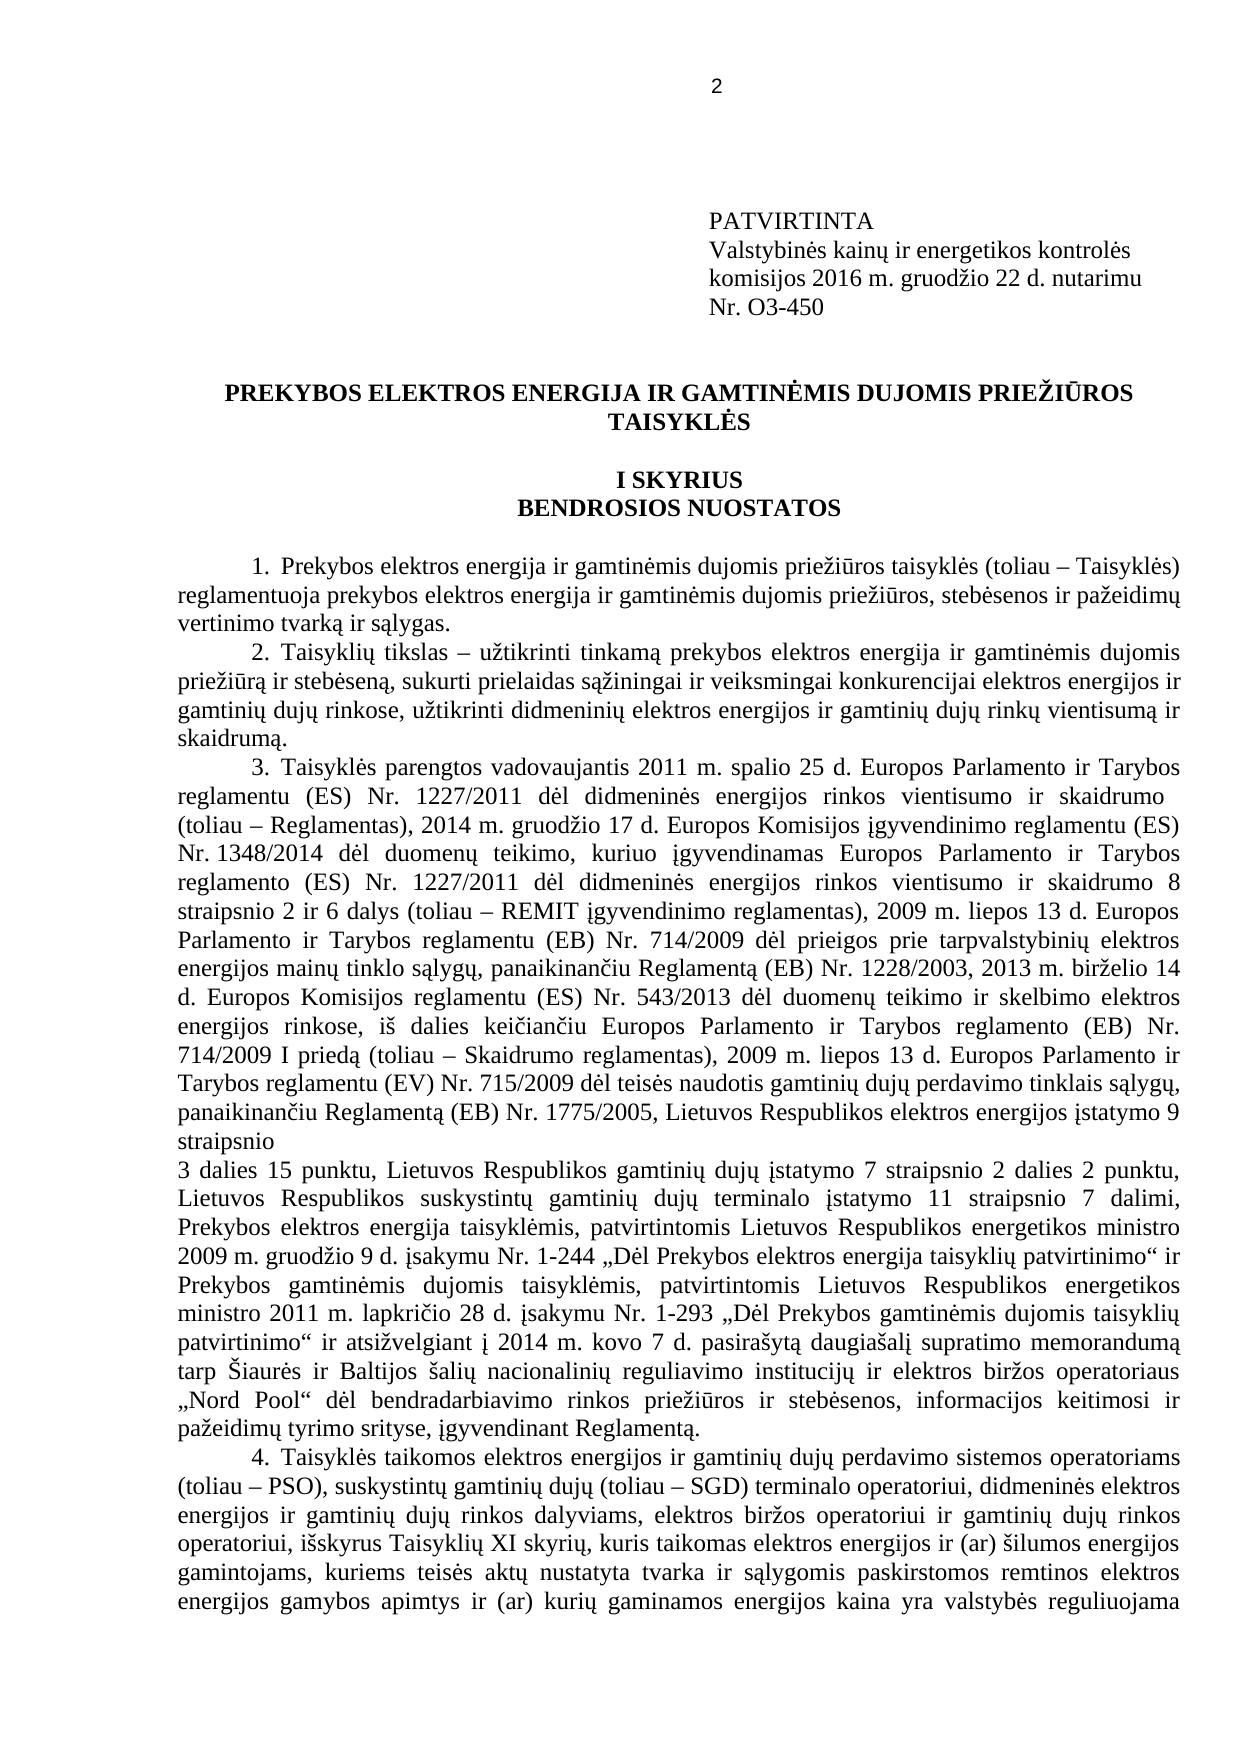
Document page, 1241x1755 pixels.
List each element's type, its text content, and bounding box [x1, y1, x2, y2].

text Nr. O3-450 [709, 292, 1181, 321]
text 2. Taisyklių tikslas – užtikrinti tinkamą prekybos elektros energija ir gamtinėmis dujomis priežiūrą ir stebėseną, sukurti prielaidas sąžiningai ir veiksmingai konkurencijai elektros energijos ir gamtinių dujų rinkose, užtikrinti didmeninių elektros energijos ir gamtinių dujų rinkų vientisumą ir skaidrumą. [177, 637, 1181, 752]
text 3. Taisyklės parengtos vadovaujantis 2011 m. spalio 25 d. Europos Parlamento ir Tarybos reglamentu (ES) Nr. 1227/2011 dėl didmeninės energijos rinkos vientisumo ir skaidrumo (toliau – Reglamentas), 2014 m. gruodžio 17 d. Europos Komisijos įgyvendinimo reglamentu (ES) Nr. 1348/2014 dėl duomenų teikimo, kuriuo įgyvendinamas Europos Parlamento ir Tarybos reglamento (ES) Nr. 1227/2011 dėl didmeninės energijos rinkos vientisumo ir skaidrumo 8 straipsnio 2 ir 6 dalys (toliau – REMIT įgyvendinimo reglamentas), 2009 m. liepos 13 d. Europos Parlamento ir Tarybos reglamentu (EB) Nr. 714/2009 dėl prieigos prie tarpvalstybinių elektros energijos mainų tinklo sąlygų, panaikinančiu Reglamentą (EB) Nr. 1228/2003, 2013 m. birželio 14 d. Europos Komisijos reglamentu (ES) Nr. 543/2013 dėl duomenų teikimo ir skelbimo elektros energijos rinkose, iš dalies keičiančiu Europos Parlamento ir Tarybos reglamento (EB) Nr. 714/2009 I priedą (toliau – Skaidrumo reglamentas), 2009 m. liepos 13 d. Europos Parlamento ir Tarybos reglamentu (EV) Nr. 715/2009 dėl teisės naudotis gamtinių dujų perdavimo tinklais sąlygų, panaikinančiu Reglamentą (EB) Nr. 1775/2005, Lietuvos Respublikos elektros energijos įstatymo 9 straipsnio 3 dalies 15 punktu, Lietuvos Respublikos gamtinių dujų įstatymo 7 straipsnio 2 dalies 2 punktu, Lietuvos Respublikos suskystintų gamtinių dujų terminalo įstatymo 11 straipsnio 7 dalimi, Prekybos elektros energija taisyklėmis, patvirtintomis Lietuvos Respublikos energetikos ministro 2009 m. gruodžio 9 d. įsakymu Nr. 1-244 „Dėl Prekybos elektros energija taisyklių patvirtinimo“ ir Prekybos gamtinėmis dujomis taisyklėmis, patvirtintomis Lietuvos Respublikos energetikos ministro 2011 m. lapkričio 28 d. įsakymu Nr. 1-293 „Dėl Prekybos gamtinėmis dujomis taisyklių patvirtinimo“ ir atsižvelgiant į 2014 m. kovo 7 d. pasirašytą daugiašalį supratimo memorandumą tarp Šiaurės ir Baltijos šalių nacionalinių reguliavimo institucijų ir elektros biržos operatoriaus „Nord Pool“ dėl bendradarbiavimo rinkos priežiūros ir stebėsenos, informacijos keitimosi ir pažeidimų tyrimo srityse, įgyvendinant Reglamentą. [177, 752, 1181, 1442]
text BENDROSIOS NUOSTATOS [177, 493, 1181, 522]
text 1. Prekybos elektros energija ir gamtinėmis dujomis priežiūros taisyklės (toliau – Taisyklės) reglamentuoja prekybos elektros energija ir gamtinėmis dujomis priežiūros, stebėsenos ir pažeidimų vertinimo tvarką ir sąlygas. [177, 551, 1181, 637]
text PREKYBOS ELEKTROS ENERGIJA IR GAMTINĖMIS DUJOMIS PRIEŽIŪROS TAISYKLĖS [177, 378, 1181, 436]
text PATVIRTINTA [709, 206, 1181, 235]
text Valstybinės kainų ir energetikos kontrolės [709, 235, 1181, 263]
text I SKYRIUS [177, 465, 1181, 493]
text 4. Taisyklės taikomos elektros energijos ir gamtinių dujų perdavimo sistemos operatoriams (toliau – PSO), suskystintų gamtinių dujų (toliau – SGD) terminalo operatoriui, didmeninės elektros energijos ir gamtinių dujų rinkos dalyviams, elektros biržos operatoriui ir gamtinių dujų rinkos operatoriui, išskyrus Taisyklių XI skyrių, kuris taikomas elektros energijos ir (ar) šilumos energijos gamintojams, kuriems teisės aktų nustatyta tvarka ir sąlygomis paskirstomos remtinos elektros energijos gamybos apimtys ir (ar) kurių gaminamos energijos kaina yra valstybės reguliuojama [177, 1442, 1181, 1615]
text komisijos 2016 m. gruodžio 22 d. nutarimu [709, 263, 1181, 292]
